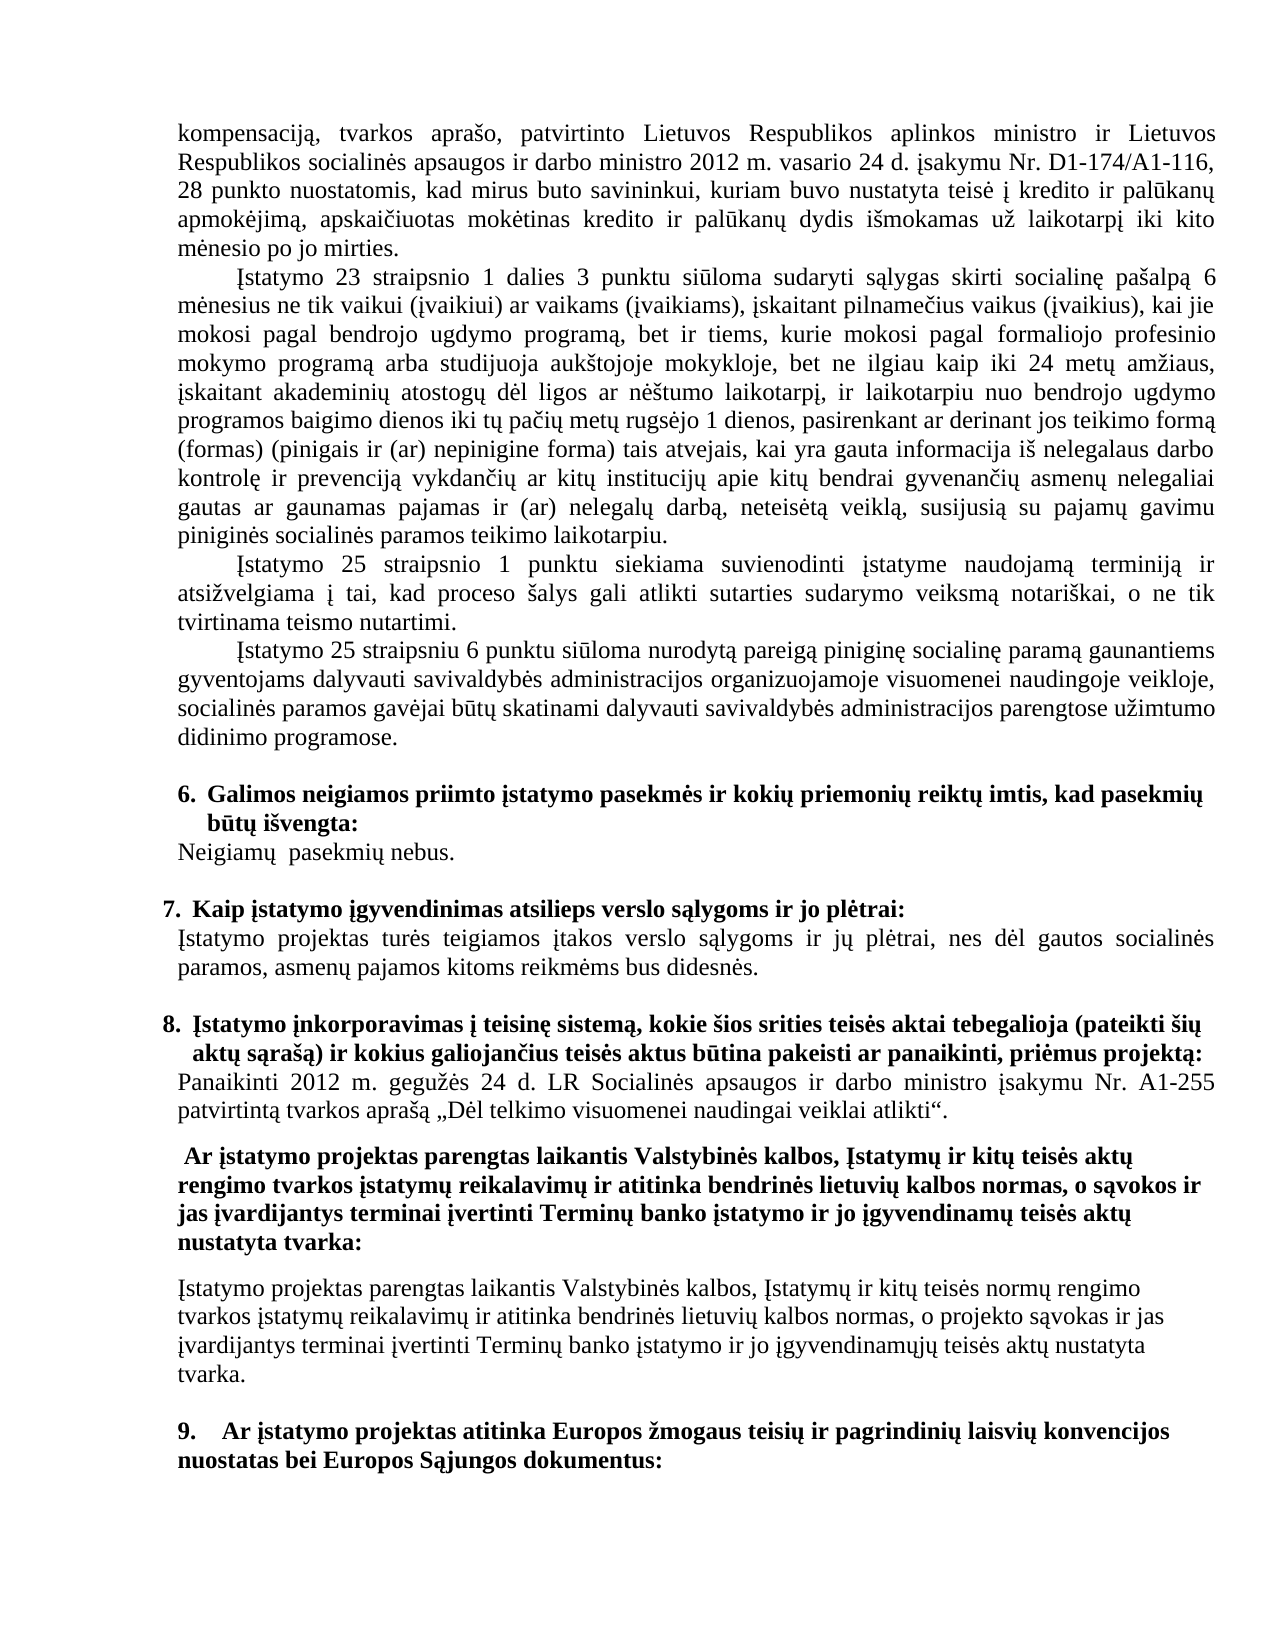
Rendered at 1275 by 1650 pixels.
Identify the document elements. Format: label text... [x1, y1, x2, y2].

text Įstatymo projektas turės teigiamos įtakos verslo sąlygoms ir jų plėtrai, nes dėl gautos socialinės paramos, asmenų pajamos kitoms reikmėms bus didesnės. [177, 923, 1216, 981]
text Neigiamų pasekmių nebus. [177, 837, 1216, 866]
text Įstatymo projektas parengtas laikantis Valstybinės kalbos, Įstatymų ir kitų teisės normų rengimo tvarkos įstatymų reikalavimų ir atitinka bendrinės lietuvių kalbos normas, o projekto sąvokas ir jas įvardijantys terminai įvertinti Terminų banko įstatymo ir jo įgyvendinamųjų teisės aktų nustatyta tvarka. [177, 1273, 1216, 1388]
text kompensaciją, tvarkos aprašo, patvirtinto Lietuvos Respublikos aplinkos ministro ir Lietuvos Respublikos socialinės apsaugos ir darbo ministro 2012 m. vasario 24 d. įsakymu Nr. D1-174/A1-116, 28 punkto nuostatomis, kad mirus buto savininkui, kuriam buvo nustatyta teisė į kredito ir palūkanų apmokėjimą, apskaičiuotas mokėtinas kredito ir palūkanų dydis išmokamas už laikotarpį iki kito mėnesio po jo mirties. [103, 118, 1216, 262]
text Įstatymo 25 straipsnio 1 punktu siekiama suvienodinti įstatyme naudojamą terminiją ir atsižvelgiama į tai, kad proceso šalys gali atlikti sutarties sudarymo veiksmą notariškai, o ne tik tvirtinama teismo nutartimi. [177, 549, 1216, 636]
text Įstatymo 23 straipsnio 1 dalies 3 punktu siūloma sudaryti sąlygas skirti socialinę pašalpą 6 mėnesius ne tik vaikui (įvaikiui) ar vaikams (įvaikiams), įskaitant pilnamečius vaikus (įvaikius), kai jie mokosi pagal bendrojo ugdymo programą, bet ir tiems, kurie mokosi pagal formaliojo profesinio mokymo programą arba studijuoja aukštojoje mokykloje, bet ne ilgiau kaip iki 24 metų amžiaus, įskaitant akademinių atostogų dėl ligos ar nėštumo laikotarpį, ir laikotarpiu nuo bendrojo ugdymo programos baigimo dienos iki tų pačių metų rugsėjo 1 dienos, pasirenkant ar derinant jos teikimo formą (formas) (pinigais ir (ar) nepinigine forma) tais atvejais, kai yra gauta informacija iš nelegalaus darbo kontrolę ir prevenciją vykdančių ar kitų institucijų apie kitų bendrai gyvenančių asmenų nelegaliai gautas ar gaunamas pajamas ir (ar) nelegalų darbą, neteisėtą veiklą, susijusią su pajamų gavimu piniginės socialinės paramos teikimo laikotarpiu. [177, 262, 1216, 549]
text Panaikinti 2012 m. gegužės 24 d. LR Socialinės apsaugos ir darbo ministro įsakymu Nr. A1-255 patvirtintą tvarkos aprašą „Dėl telkimo visuomenei naudingai veiklai atlikti“. [177, 1067, 1216, 1124]
list Galimos neigiamos priimto įstatymo pasekmės ir kokių priemonių reiktų imtis, kad pasekmių būtų išvengta: [177, 779, 1216, 837]
list Kaip įstatymo įgyvendinimas atsilieps verslo sąlygoms ir jo plėtrai: [162, 894, 1216, 923]
list Įstatymo įnkorporavimas į teisinę sistemą, kokie šios srities teisės aktai tebegalioja (pateikti šių aktų sąrašą) ir kokius galiojančius teisės aktus būtina pakeisti ar panaikinti, priėmus projektą: [162, 1009, 1216, 1067]
text Įstatymo 25 straipsniu 6 punktu siūloma nurodytą pareigą piniginę socialinę paramą gaunantiems gyventojams dalyvauti savivaldybės administracijos organizuojamoje visuomenei naudingoje veikloje, socialinės paramos gavėjai būtų skatinami dalyvauti savivaldybės administracijos parengtose užimtumo didinimo programose. [177, 636, 1216, 751]
text Ar įstatymo projektas parengtas laikantis Valstybinės kalbos, Įstatymų ir kitų teisės aktų rengimo tvarkos įstatymų reikalavimų ir atitinka bendrinės lietuvių kalbos normas, o sąvokos ir jas įvardijantys terminai įvertinti Terminų banko įstatymo ir jo įgyvendinamų teisės aktų nustatyta tvarka: [177, 1141, 1216, 1256]
list Ar įstatymo projektas atitinka Europos žmogaus teisių ir pagrindinių laisvių konvencijos nuostatas bei Europos Sąjungos dokumentus: [177, 1416, 1216, 1474]
